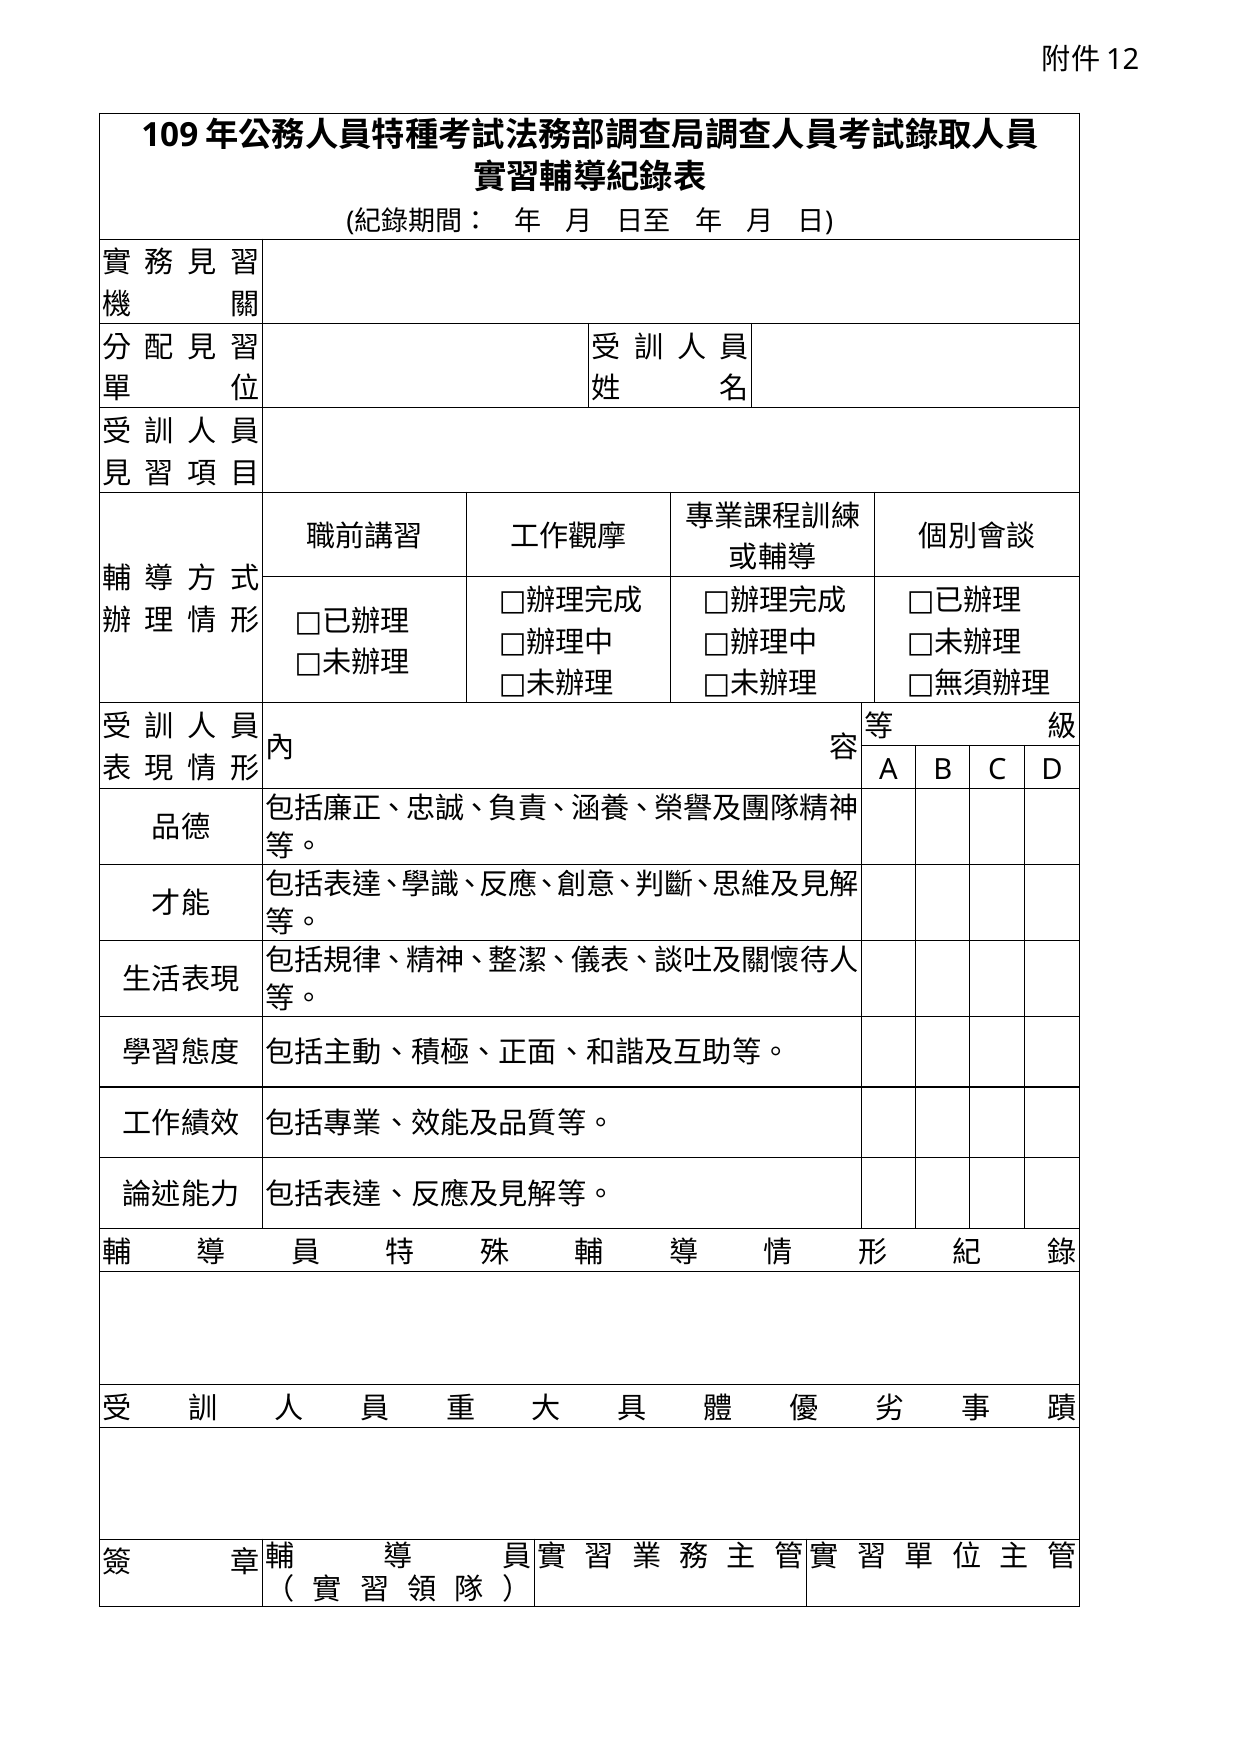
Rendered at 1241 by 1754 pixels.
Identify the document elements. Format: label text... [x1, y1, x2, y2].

text 附件12 [1042, 35, 1144, 78]
table_cell [862, 941, 915, 1016]
table_cell [100, 1272, 1079, 1384]
table_cell 輔導員 （實習領隊） [263, 1540, 534, 1606]
table_cell [862, 1017, 915, 1086]
table_cell □辦理完成 □辦理中 □未辦理 [671, 577, 874, 702]
table_cell [1025, 941, 1079, 1016]
table_cell 個別會談 [875, 493, 1079, 576]
table_cell □已辦理 □未辦理 [263, 577, 466, 702]
table_header 109年公務人員特種考試法務部調查局調查人員考試錄取人員 實習輔導紀錄表 (紀錄期間： 年 月 日至 年 月 日) [100, 114, 1079, 238]
table_cell [916, 1088, 969, 1157]
table_cell [752, 324, 1079, 407]
table_cell [970, 1088, 1024, 1157]
table_cell 等級 [862, 703, 1079, 745]
table_cell 受訓人員 表現情形 [100, 703, 262, 787]
table_cell 受訓人員重大具體優劣事蹟 [100, 1385, 1079, 1427]
table_cell [916, 1017, 969, 1086]
table_cell 學習態度 [100, 1017, 262, 1086]
table_cell 包括規律、精神、整潔、儀表、談吐及關懷待人等。 [263, 941, 861, 1016]
table_cell C [970, 746, 1024, 787]
table_cell 簽章 [100, 1540, 262, 1606]
table_cell [970, 941, 1024, 1016]
table_cell [916, 865, 969, 939]
table_cell 輔導方式 辦理情形 [100, 493, 262, 702]
table_cell 品德 [100, 789, 262, 863]
table_cell [1025, 789, 1079, 863]
table_cell 生活表現 [100, 941, 262, 1016]
table_cell [862, 1158, 915, 1228]
table_cell [1025, 865, 1079, 939]
table_cell 分配見習 單位 [100, 324, 262, 407]
table_cell □已辦理 □未辦理 □無須辦理 [875, 577, 1079, 702]
table_cell 實習業務主管 [535, 1540, 806, 1606]
table_cell [1025, 1017, 1079, 1086]
table_cell 包括主動、積極、正面、和諧及互助等。 [263, 1017, 861, 1086]
table_cell [263, 324, 588, 407]
table_cell □辦理完成 □辦理中 □未辦理 [467, 577, 670, 702]
table_cell [970, 789, 1024, 863]
table_cell 包括表達、反應及見解等。 [263, 1158, 861, 1228]
table_cell 受訓人員 見習項目 [100, 408, 262, 492]
table_cell 工作績效 [100, 1088, 262, 1157]
table_cell [916, 1158, 969, 1228]
table_cell 工作觀摩 [467, 493, 670, 576]
table_cell [970, 1158, 1024, 1228]
table_cell 專業課程訓練 或輔導 [671, 493, 874, 576]
table_cell [100, 1428, 1079, 1538]
table_cell A [862, 746, 915, 787]
table_cell B [916, 746, 969, 787]
table_cell [862, 1088, 915, 1157]
table_cell 內容 [263, 703, 861, 787]
table_cell 包括表達、學識、反應、創意、判斷、思維及見解等。 [263, 865, 861, 939]
table_cell [263, 408, 1079, 492]
table_cell [862, 789, 915, 863]
table_cell 輔導員特殊輔導情形紀錄 [100, 1229, 1079, 1271]
table_cell [916, 941, 969, 1016]
table_cell [916, 789, 969, 863]
table_cell 才能 [100, 865, 262, 939]
table_cell [970, 865, 1024, 939]
table_cell [1025, 1158, 1079, 1228]
table_cell D [1025, 746, 1079, 787]
table_cell 職前講習 [263, 493, 466, 576]
table_cell 包括專業、效能及品質等。 [263, 1088, 861, 1157]
table_cell [862, 865, 915, 939]
table_cell 受訓人員 姓名 [589, 324, 751, 407]
table_cell 實習單位主管 [807, 1540, 1079, 1606]
table_cell 包括廉正、忠誠、負責、涵養、榮譽及團隊精神等。 [263, 789, 861, 863]
table_cell 實務見習 機關 [100, 240, 262, 323]
table_cell 論述能力 [100, 1158, 262, 1228]
table_cell [263, 240, 1079, 323]
table_cell [970, 1017, 1024, 1086]
table_cell [1025, 1088, 1079, 1157]
